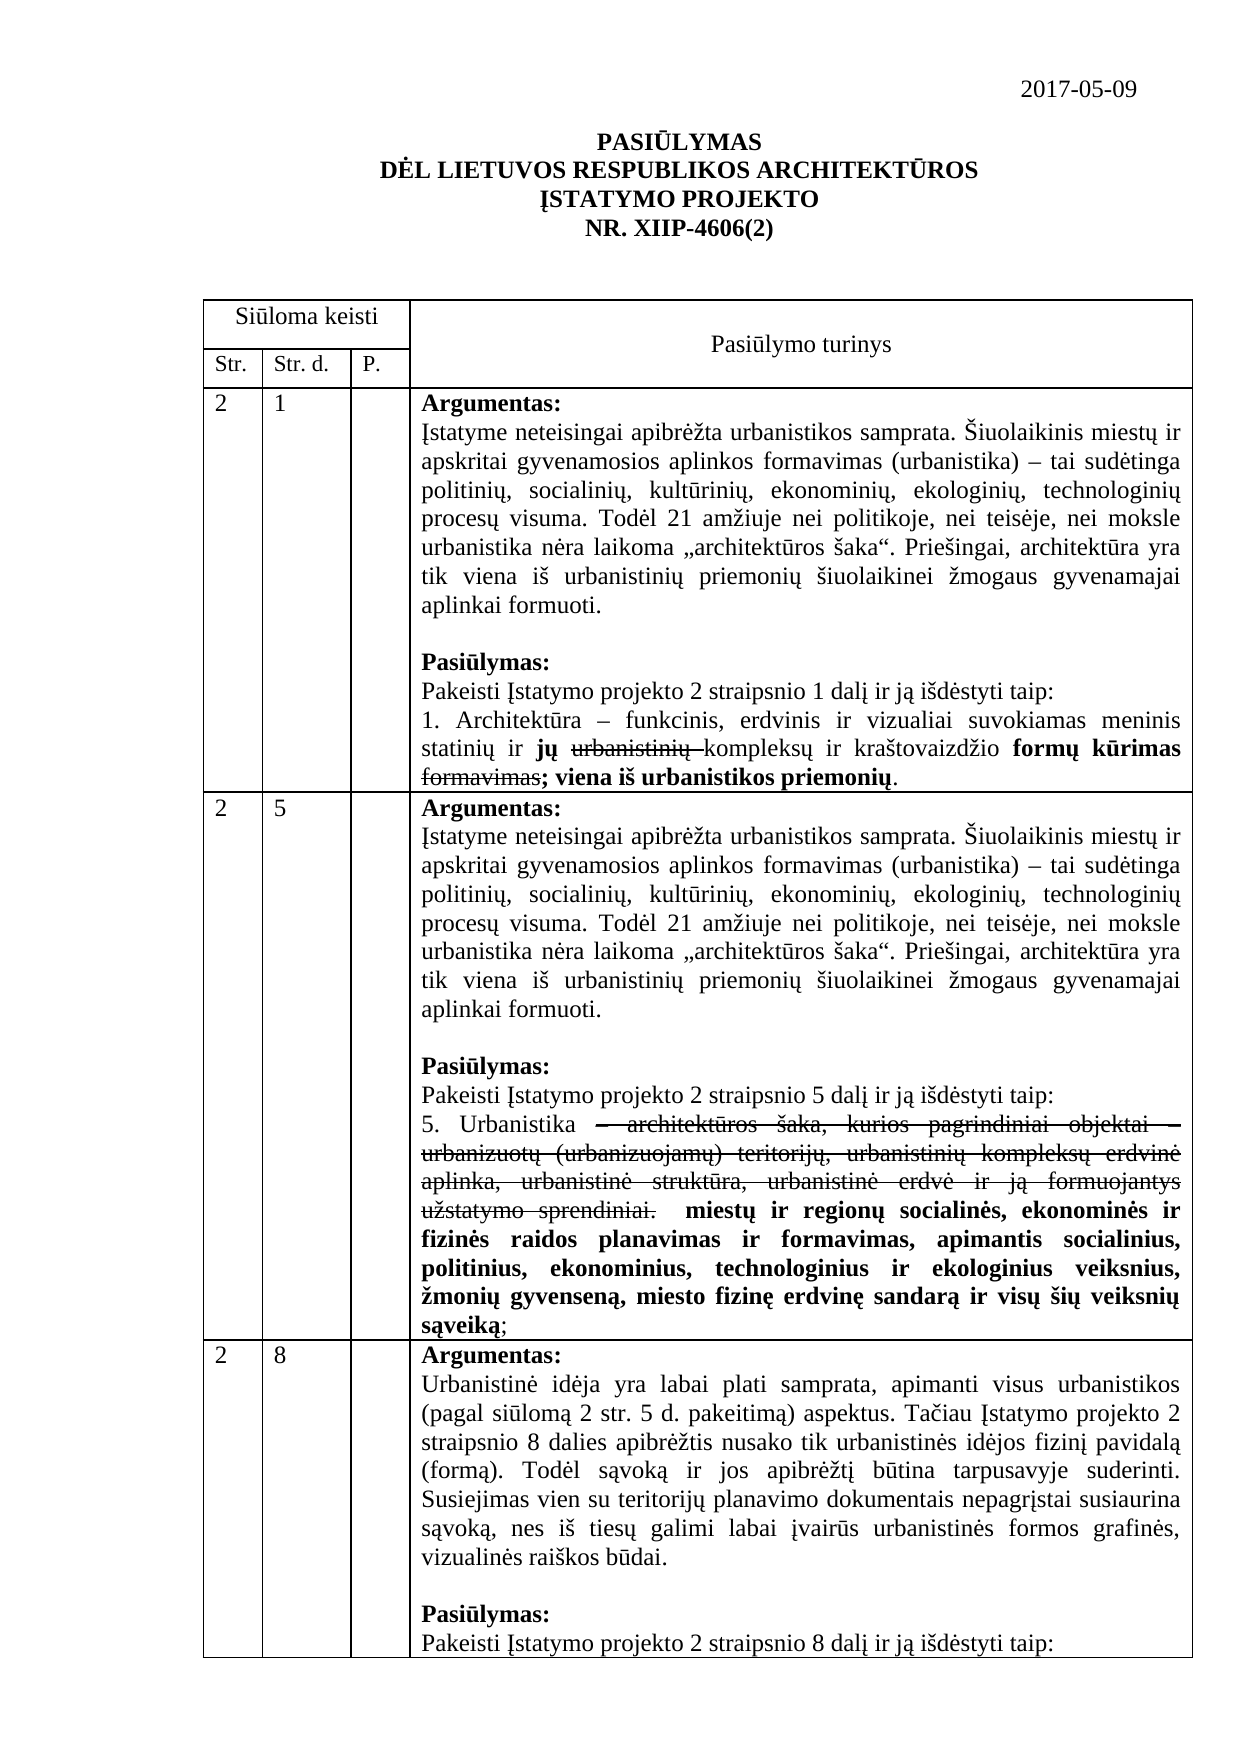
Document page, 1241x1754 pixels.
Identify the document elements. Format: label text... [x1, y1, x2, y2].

table_cell Str. [204, 350, 262, 387]
table_header Siūloma keisti [204, 301, 409, 348]
table_cell 5 [263, 793, 350, 1339]
table_cell 8 [263, 1341, 350, 1657]
table_cell [352, 1341, 409, 1657]
text (data) [1048, 103, 1181, 127]
table_cell 2 [204, 389, 262, 791]
table_cell P. [352, 350, 409, 387]
table_cell 2 [204, 793, 262, 1339]
table_cell Argumentas: Įstatyme neteisingai apibrėžta urbanistikos samprata. Šiuolaikinis miestų ir apskritai gyvenamosios aplinkos formavimas (urbanistika) – tai sudėtinga politinių, socialinių, kultūrinių, ekonominių, ekologinių, technologinių procesų visuma. Todėl 21 amžiuje nei politikoje, nei teisėje, nei moksle urbanistika nėra laikoma „architektūros šaka“. Priešingai, architektūra yra tik viena iš urbanistinių priemonių šiuolaikinei žmogaus gyvenamajai aplinkai formuoti. Pasiūlymas: Pakeisti Įstatymo projekto 2 straipsnio 1 dalį ir ją išdėstyti taip: 1. Architektūra – funkcinis, erdvinis ir vizualiai suvokiamas meninis statinių ir jų urbanistinių kompleksų ir kraštovaizdžio formų kūrimas formavimas; viena iš urbanistikos priemonių. [411, 389, 1192, 791]
table_cell Argumentas: Įstatyme neteisingai apibrėžta urbanistikos samprata. Šiuolaikinis miestų ir apskritai gyvenamosios aplinkos formavimas (urbanistika) – tai sudėtinga politinių, socialinių, kultūrinių, ekonominių, ekologinių, technologinių procesų visuma. Todėl 21 amžiuje nei politikoje, nei teisėje, nei moksle urbanistika nėra laikoma „architektūros šaka“. Priešingai, architektūra yra tik viena iš urbanistinių priemonių šiuolaikinei žmogaus gyvenamajai aplinkai formuoti. Pasiūlymas: Pakeisti Įstatymo projekto 2 straipsnio 5 dalį ir ją išdėstyti taip: 5. Urbanistika – architektūros šaka, kurios pagrindiniai objektai – urbanizuotų (urbanizuojamų) teritorijų, urbanistinių kompleksų erdvinė aplinka, urbanistinė struktūra, urbanistinė erdvė ir ją formuojantys užstatymo sprendiniai. miestų ir regionų socialinės, ekonominės ir fizinės raidos planavimas ir formavimas, apimantis socialinius, politinius, ekonominius, technologinius ir ekologinius veiksnius, žmonių gyvenseną, miesto fizinę erdvinę sandarą ir visų šių veiksnių sąveiką; [411, 793, 1192, 1339]
text DĖL LIETUVOS RESPUBLIKOS ARCHITEKTŪROS [177, 155, 1181, 184]
text PASIŪLYMAS [177, 127, 1181, 155]
table_cell Argumentas: Urbanistinė idėja yra labai plati samprata, apimanti visus urbanistikos (pagal siūlomą 2 str. 5 d. pakeitimą) aspektus. Tačiau Įstatymo projekto 2 straipsnio 8 dalies apibrėžtis nusako tik urbanistinės idėjos fizinį pavidalą (formą). Todėl sąvoką ir jos apibrėžtį būtina tarpusavyje suderinti. Susiejimas vien su teritorijų planavimo dokumentais nepagrįstai susiaurina sąvoką, nes iš tiesų galimi labai įvairūs urbanistinės formos grafinės, vizualinės raiškos būdai. Pasiūlymas: Pakeisti Įstatymo projekto 2 straipsnio 8 dalį ir ją išdėstyti taip: [411, 1341, 1192, 1657]
table_cell 1 [263, 389, 350, 791]
table_cell 2 [204, 1341, 262, 1657]
text ĮSTATYMO PROJEKTO [177, 184, 1181, 213]
text Nr. XIIP-4606(2) [177, 213, 1181, 242]
table_cell Str. d. [263, 350, 350, 387]
table_cell [352, 793, 409, 1339]
table_header Pasiūlymo turinys [411, 301, 1192, 387]
text 2017-05-09 [177, 74, 1137, 103]
table_cell [352, 389, 409, 791]
